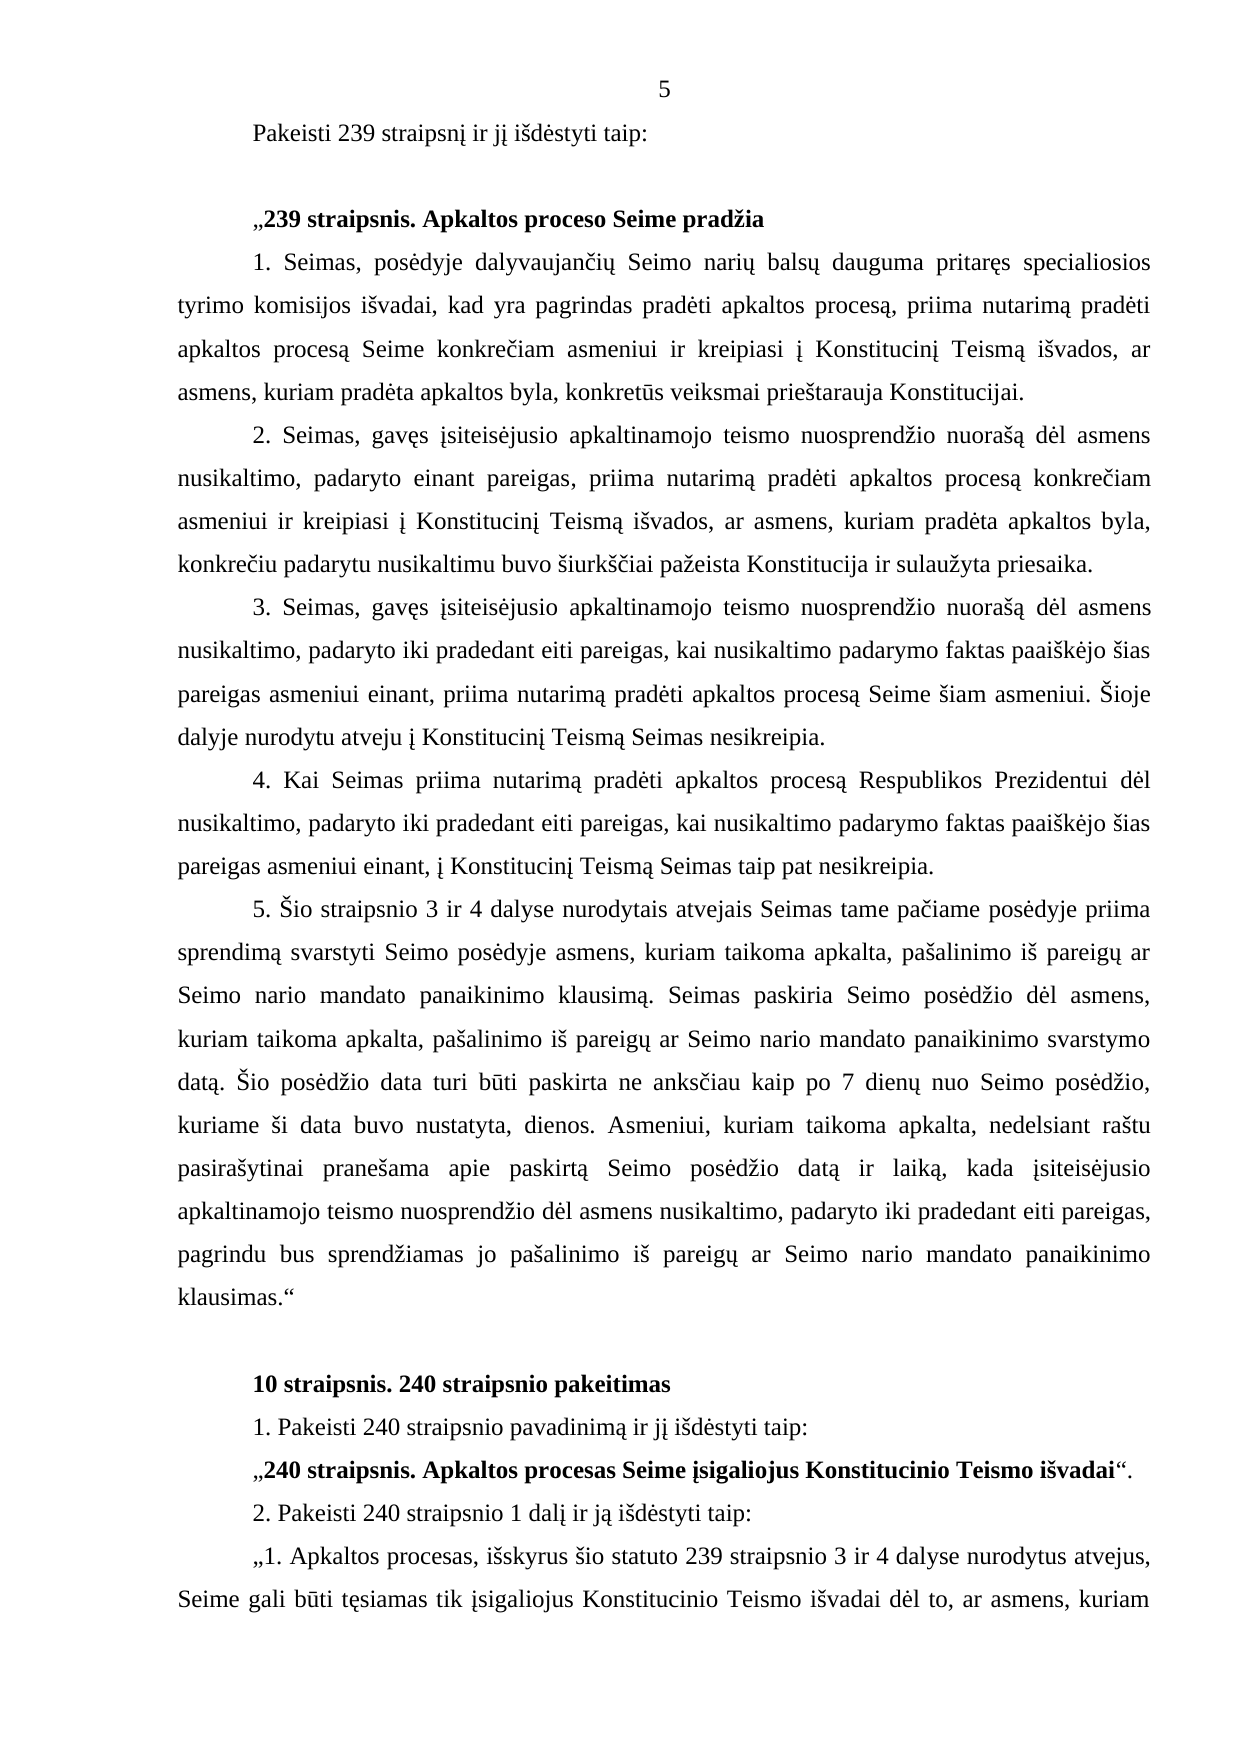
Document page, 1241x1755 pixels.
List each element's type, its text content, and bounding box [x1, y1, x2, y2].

text „1. Apkaltos procesas, išskyrus šio statuto 239 straipsnio 3 ir 4 dalyse nurodytus atvejus, Seime gali būti tęsiamas tik įsigaliojus Konstitucinio Teismo išvadai dėl to, ar asmens, kuriam [177, 1541, 1152, 1613]
text 4. Kai Seimas priima nutarimą pradėti apkaltos procesą Respublikos Prezidentui dėl nusikaltimo, padaryto iki pradedant eiti pareigas, kai nusikaltimo padarymo faktas paaiškėjo šias pareigas asmeniui einant, į Konstitucinį Teismą Seimas taip pat nesikreipia. [177, 765, 1152, 880]
text 10 straipsnis. 240 straipsnio pakeitimas [177, 1369, 1152, 1397]
text 1. Seimas, posėdyje dalyvaujančių Seimo narių balsų dauguma pritaręs specialiosios tyrimo komisijos išvadai, kad yra pagrindas pradėti apkaltos procesą, priima nutarimą pradėti apkaltos procesą Seime konkrečiam asmeniui ir kreipiasi į Konstitucinį Teismą išvados, ar asmens, kuriam pradėta apkaltos byla, konkretūs veiksmai prieštarauja Konstitucijai. [177, 247, 1152, 406]
text 5. Šio straipsnio 3 ir 4 dalyse nurodytais atvejais Seimas tame pačiame posėdyje priima sprendimą svarstyti Seimo posėdyje asmens, kuriam taikoma apkalta, pašalinimo iš pareigų ar Seimo nario mandato panaikinimo klausimą. Seimas paskiria Seimo posėdžio dėl asmens, kuriam taikoma apkalta, pašalinimo iš pareigų ar Seimo nario mandato panaikinimo svarstymo datą. Šio posėdžio data turi būti paskirta ne anksčiau kaip po 7 dienų nuo Seimo posėdžio, kuriame ši data buvo nustatyta, dienos. Asmeniui, kuriam taikoma apkalta, nedelsiant raštu pasirašytinai pranešama apie paskirtą Seimo posėdžio datą ir laiką, kada įsiteisėjusio apkaltinamojo teismo nuosprendžio dėl asmens nusikaltimo, padaryto iki pradedant eiti pareigas, pagrindu bus sprendžiamas jo pašalinimo iš pareigų ar Seimo nario mandato panaikinimo klausimas.“ [177, 894, 1152, 1311]
text 2. Pakeisti 240 straipsnio 1 dalį ir ją išdėstyti taip: [177, 1498, 1152, 1527]
text „239 straipsnis. Apkaltos proceso Seime pradžia [177, 204, 1152, 233]
text 3. Seimas, gavęs įsiteisėjusio apkaltinamojo teismo nuosprendžio nuorašą dėl asmens nusikaltimo, padaryto iki pradedant eiti pareigas, kai nusikaltimo padarymo faktas paaiškėjo šias pareigas asmeniui einant, priima nutarimą pradėti apkaltos procesą Seime šiam asmeniui. Šioje dalyje nurodytu atveju į Konstitucinį Teismą Seimas nesikreipia. [177, 592, 1152, 751]
text „240 straipsnis. Apkaltos procesas Seime įsigaliojus Konstitucinio Teismo išvadai“. [177, 1455, 1152, 1484]
text 1. Pakeisti 240 straipsnio pavadinimą ir jį išdėstyti taip: [177, 1412, 1152, 1441]
text Pakeisti 239 straipsnį ir jį išdėstyti taip: [177, 118, 1152, 147]
text 2. Seimas, gavęs įsiteisėjusio apkaltinamojo teismo nuosprendžio nuorašą dėl asmens nusikaltimo, padaryto einant pareigas, priima nutarimą pradėti apkaltos procesą konkrečiam asmeniui ir kreipiasi į Konstitucinį Teismą išvados, ar asmens, kuriam pradėta apkaltos byla, konkrečiu padarytu nusikaltimu buvo šiurkščiai pažeista Konstitucija ir sulaužyta priesaika. [177, 420, 1152, 578]
